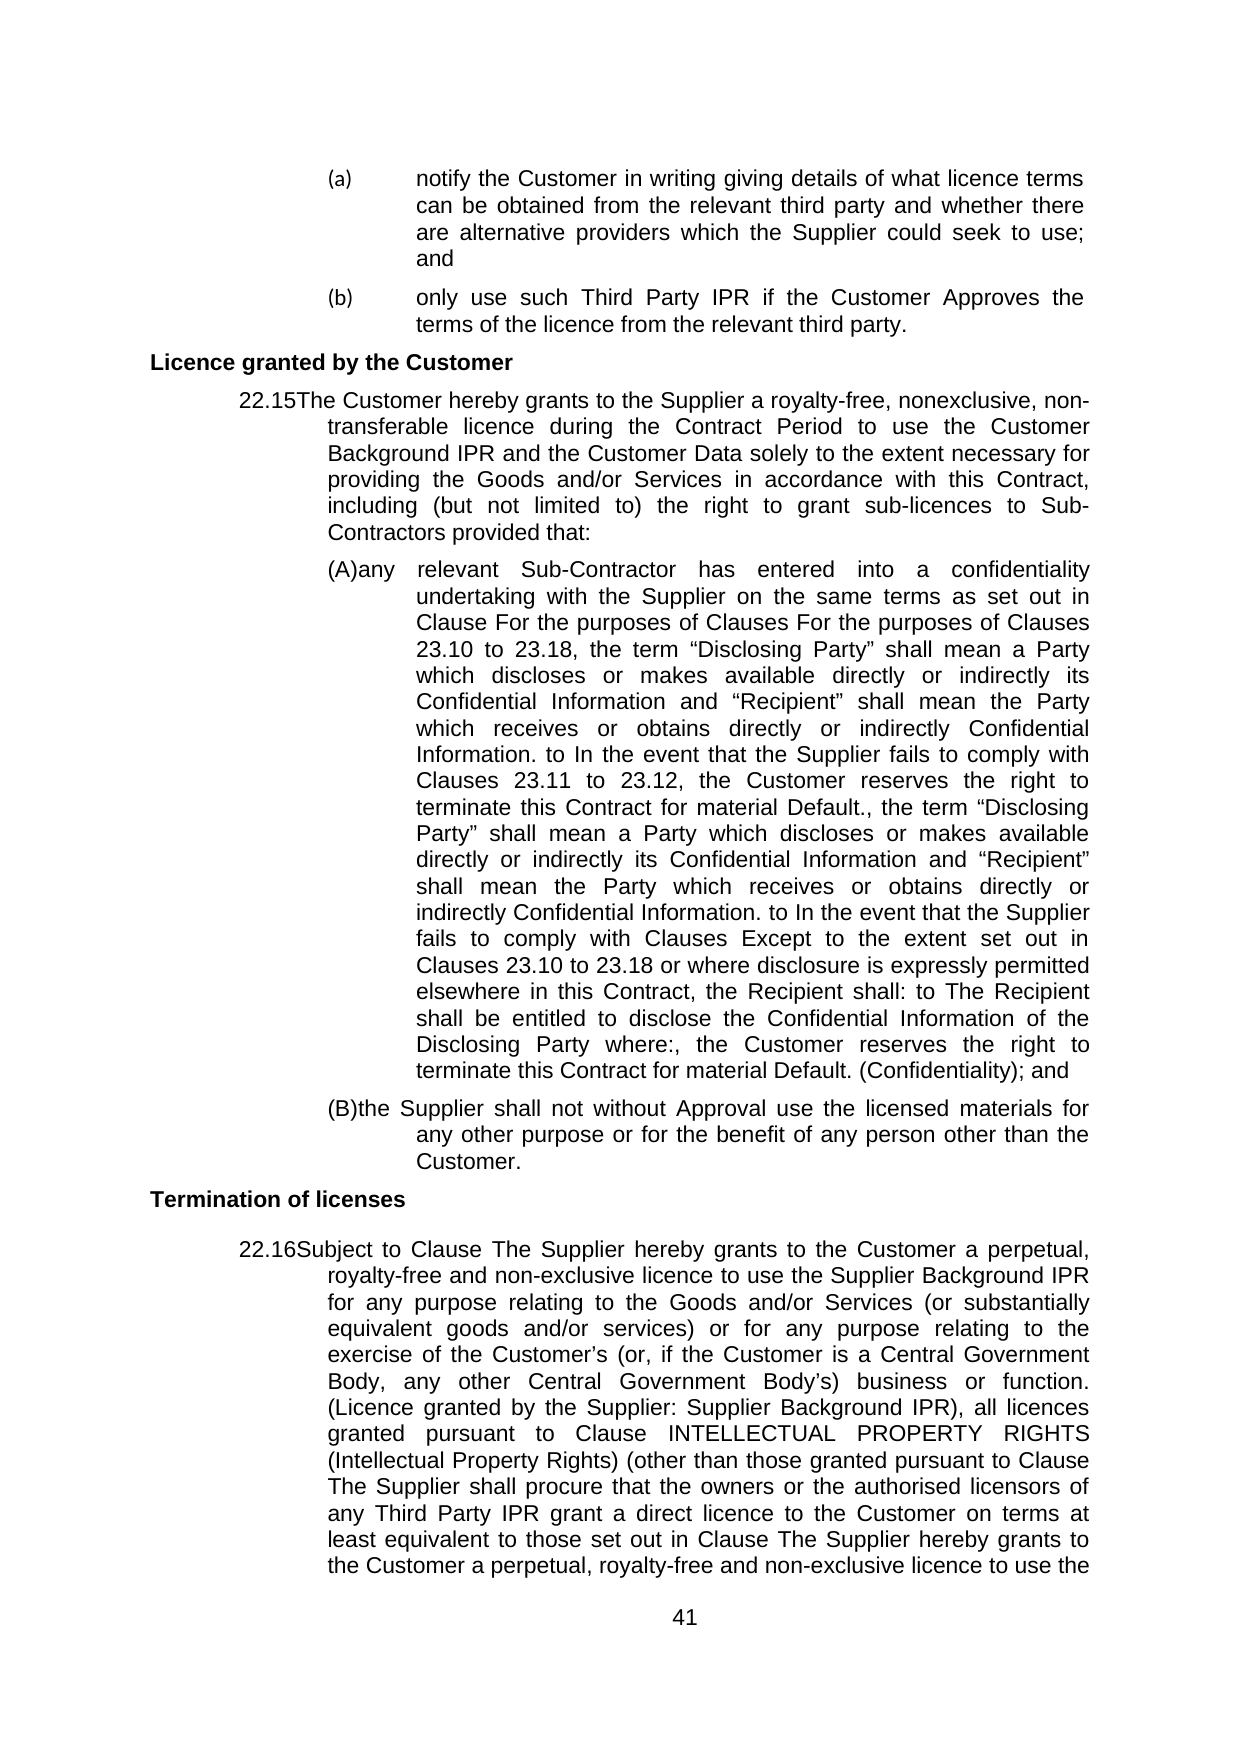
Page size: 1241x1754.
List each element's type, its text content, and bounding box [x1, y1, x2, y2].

list notify the Customer in writing giving details of what licence terms can be obtained from the relevant third party and whether there are alternative providers which the Supplier could seek to use; and [327, 150, 1085, 271]
list the Supplier shall not without Approval use the licensed materials for any other purpose or for the benefit of any person other than the Customer. [327, 1095, 1090, 1174]
list any relevant Sub-Contractor has entered into a confidentiality undertaking with the Supplier on the same terms as set out in Clause 23.10 to 23.18 (Confidentiality); and [327, 556, 1090, 1083]
list The Customer hereby grants to the Supplier a royalty-free, nonexclusive, non-transferable licence during the Contract Period to use the Customer Background IPR and the Customer Data solely to the extent necessary for providing the Goods and/or Services in accordance with this Contract, including (but not limited to) the right to grant sub-licences to Sub-Contractors provided that: [239, 387, 1090, 545]
text Termination of licenses [150, 1186, 1090, 1212]
list Subject to Clause 22.5 (Licence granted by the Supplier: Supplier Background IPR), all licences granted pursuant to Clause 22 (Intellectual Property Rights) (other than those granted pursuant to Clause 22.14 (Third Party IPR) and 22.15 (Licence granted by the Customer)) shall survive the Contract Expiry Date. [239, 1236, 1090, 1578]
text Licence granted by the Customer [150, 349, 1090, 375]
list only use such Third Party IPR if the Customer Approves the terms of the licence from the relevant third party. [327, 283, 1085, 337]
